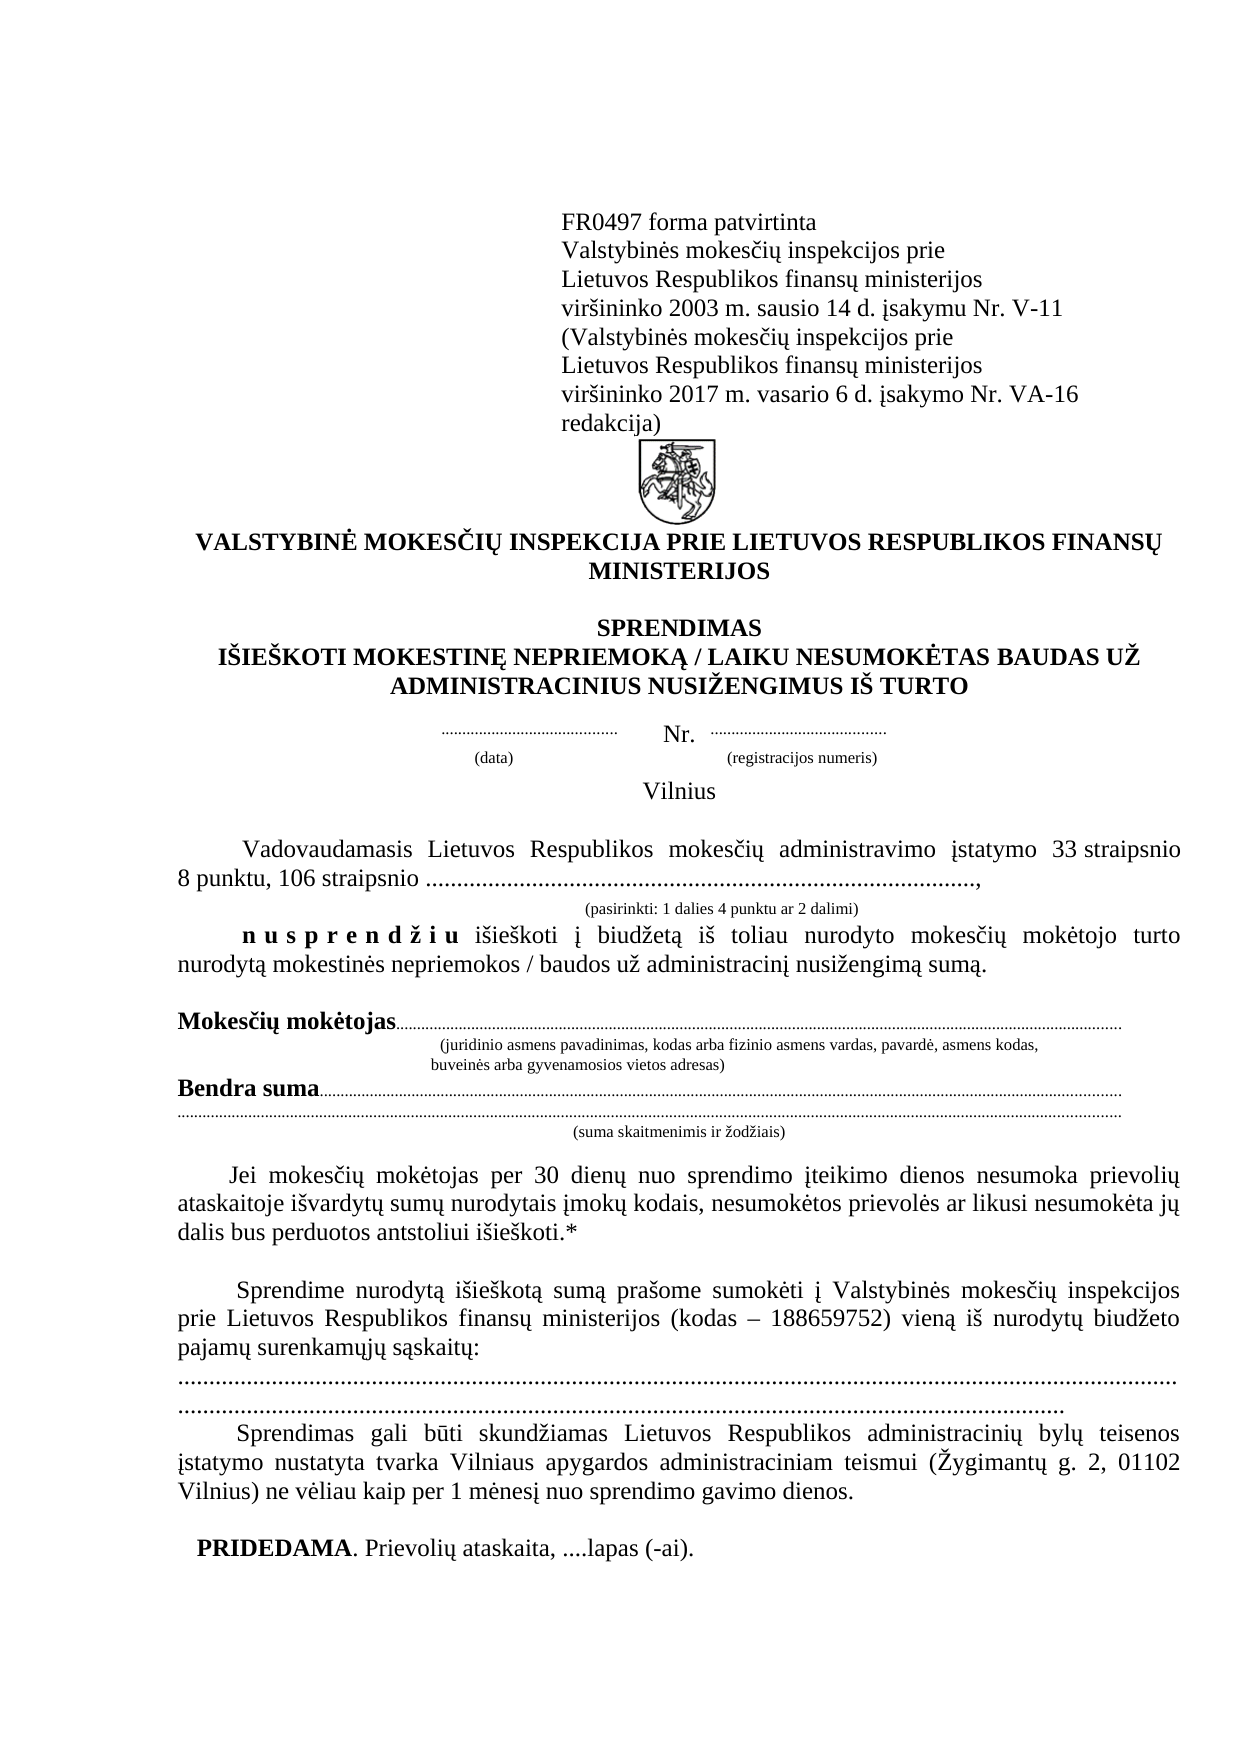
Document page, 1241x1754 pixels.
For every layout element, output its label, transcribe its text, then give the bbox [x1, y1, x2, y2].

text Valstybinės mokesčių inspekcijos prie [561, 235, 1181, 264]
text Sprendimas gali būti skundžiamas Lietuvos Respublikos administracinių bylų teisenos įstatymo nustatyta tvarka Vilniaus apygardos administraciniam teismui (Žygimantų g. 2, 01102 Vilnius) ne vėliau kaip per 1 mėnesį nuo sprendimo gavimo dienos. [177, 1418, 1181, 1505]
table_header Nr. [648, 719, 710, 748]
text viršininko 2003 m. sausio 14 d. įsakymu Nr. V-11 [561, 293, 1181, 322]
text PRIDEDAMA. Prievolių ataskaita, ....lapas (-ai). [177, 1533, 1181, 1562]
text (pasirinkti: 1 dalies 4 punktu ar 2 dalimi) [177, 891, 1181, 920]
text (juridinio asmens pavadinimas, kodas arba fizinio asmens vardas, pavardė, asmens kodas, [177, 1035, 1181, 1054]
table_header [441, 719, 648, 748]
table_cell Vilnius [441, 776, 917, 834]
text SPRENDIMAS [177, 613, 1181, 642]
text Sprendime nurodytą išieškotą sumą prašome sumokėti į Valstybinės mokesčių inspekcijos prie Lietuvos Respublikos finansų ministerijos (kodas – 188659752) vieną iš nurodytų biudžeto pajamų surenkamųjų sąskaitų: [177, 1275, 1181, 1361]
table_cell [648, 748, 710, 776]
table_cell (registracijos numeris) [710, 748, 917, 776]
text Vadovaudamasis Lietuvos Respublikos mokesčių administravimo įstatymo 33 straipsnio 8 punktu, 106 straipsnio ........................................................................................, [177, 834, 1181, 891]
table_header [710, 719, 917, 748]
text IŠIEŠKOTI MOKESTINĘ NEPRIEMOKĄ / LAIKU NESUMOKĖTAS BaudAS už administracinIUS nuSižengimUS IŠ TURTO [177, 642, 1181, 700]
text (suma skaitmenimis ir žodžiais) [177, 1121, 1181, 1141]
text Lietuvos Respublikos finansų ministerijos [561, 350, 1181, 379]
text (Valstybinės mokesčių inspekcijos prie [561, 322, 1181, 350]
text FR0497 forma patvirtinta [561, 207, 1181, 235]
text Bendra suma [177, 1073, 1181, 1102]
text .............................................................................................................................................. [177, 1390, 1181, 1418]
text VALSTYBINĖ MOKESČIŲ INSPEKCIJA PRIE LIETUVOS RESPUBLIKOS FINANSŲ MINISTERIJOS [177, 527, 1181, 585]
text Mokesčių mokėtojas [177, 1006, 1181, 1035]
text buveinės arba gyvenamosios vietos adresas) [177, 1054, 1181, 1073]
text redakcija) [561, 408, 1181, 437]
table_cell (data) [441, 748, 648, 776]
text Jei mokesčių mokėtojas per 30 dienų nuo sprendimo įteikimo dienos nesumoka prievolių ataskaitoje išvardytų sumų nurodytais įmokų kodais, nesumokėtos prievolės ar likusi nesumokėta jų dalis bus perduotos antstoliui išieškoti.* [177, 1160, 1181, 1246]
text viršininko 2017 m. vasario 6 d. įsakymo Nr. VA-16 [561, 379, 1181, 408]
text nusprendžiu išieškoti į biudžetą iš toliau nurodyto mokesčių mokėtojo turto nurodytą mokestinės nepriemokos / baudos už administracinį nusižengimą sumą. [177, 920, 1181, 978]
text ................................................................................................................................................................ [177, 1361, 1181, 1390]
text Lietuvos Respublikos finansų ministerijos [561, 264, 1181, 293]
